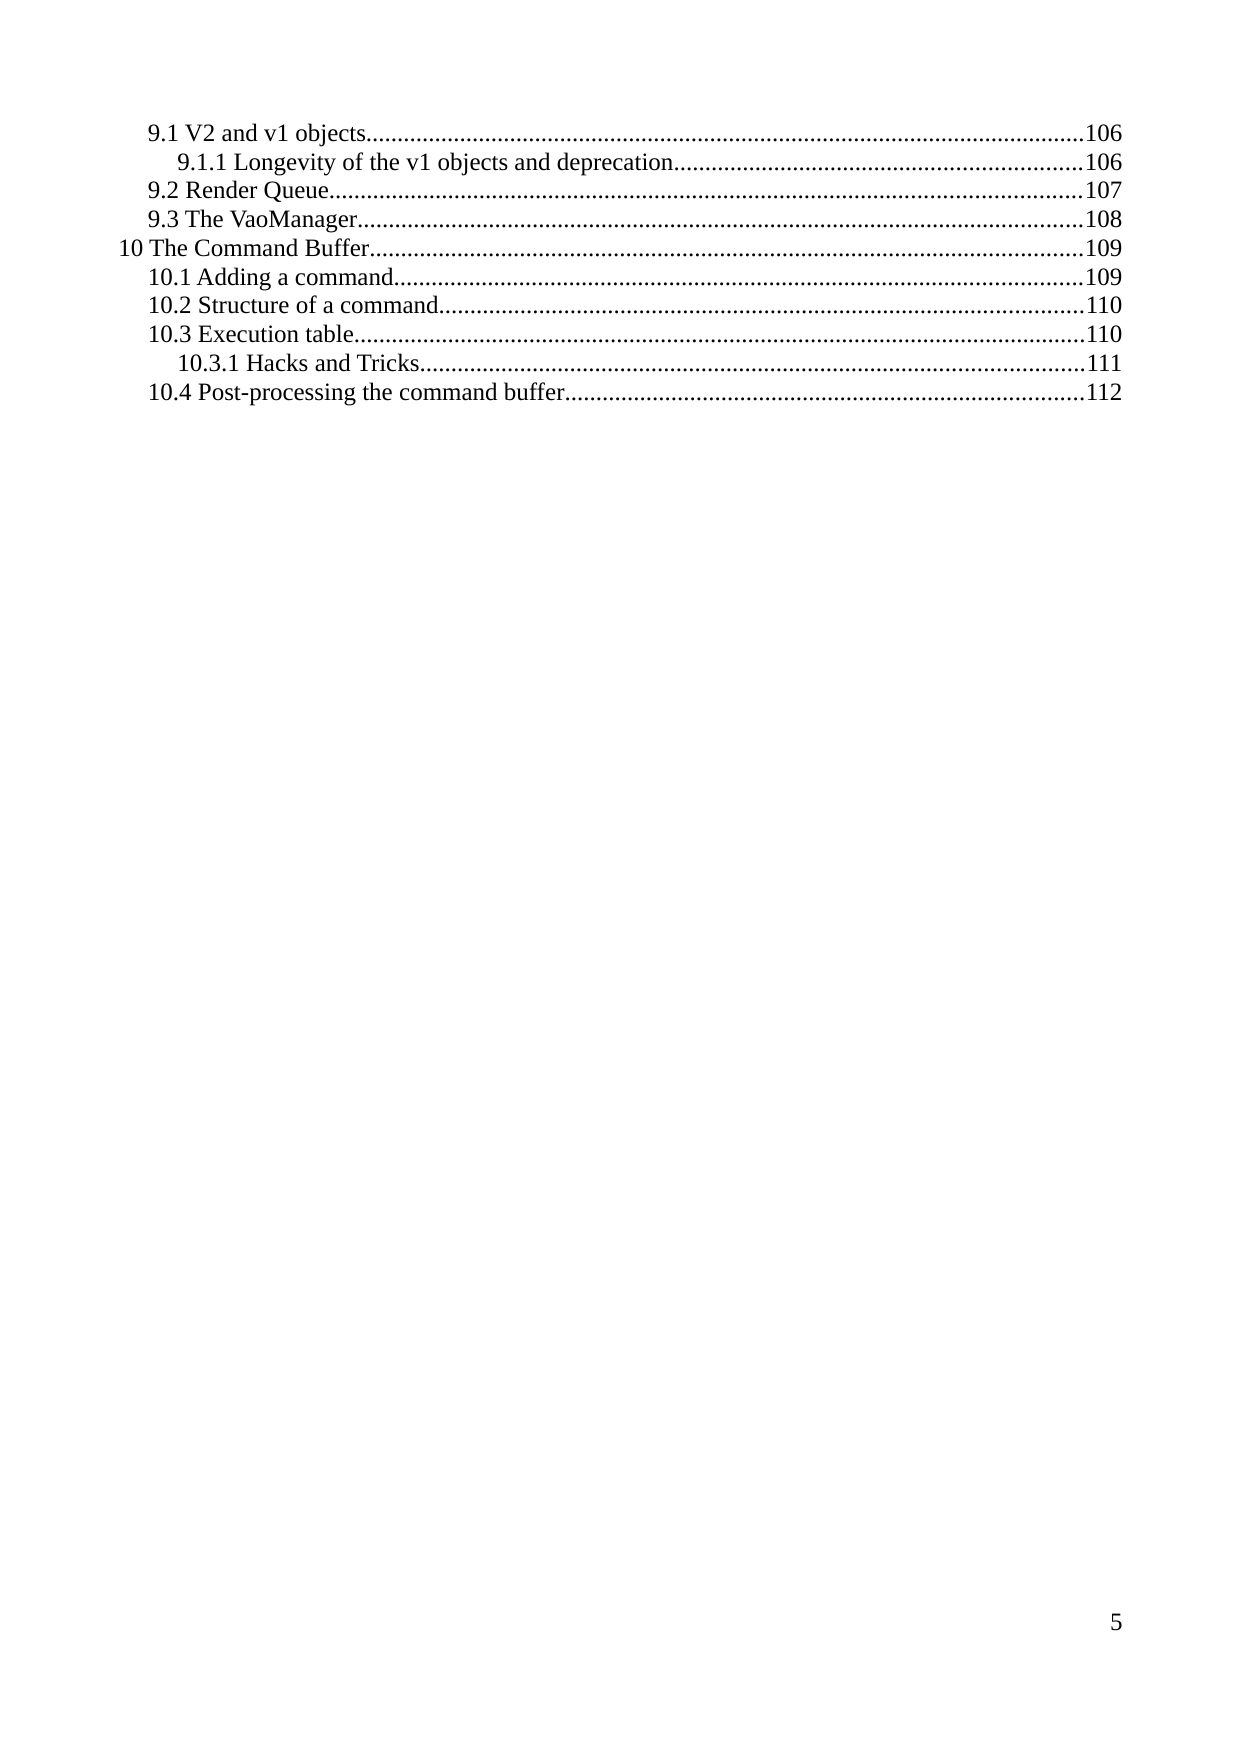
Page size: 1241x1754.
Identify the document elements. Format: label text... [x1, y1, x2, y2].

text 9.2 Render Queue 107 [148, 176, 1122, 204]
text 10.4 Post-processing the command buffer 112 [148, 377, 1122, 406]
text 9.1 V2 and v1 objects 106 [148, 118, 1122, 147]
text 10 The Command Buffer 109 [118, 233, 1122, 262]
text 10.3.1 Hacks and Tricks 111 [177, 348, 1122, 377]
text 9.1.1 Longevity of the v1 objects and deprecation 106 [177, 147, 1122, 176]
text 9.3 The VaoManager 108 [148, 204, 1122, 233]
text 10.1 Adding a command 109 [148, 262, 1122, 291]
text 10.2 Structure of a command 110 [148, 291, 1122, 319]
text 10.3 Execution table 110 [148, 319, 1122, 348]
